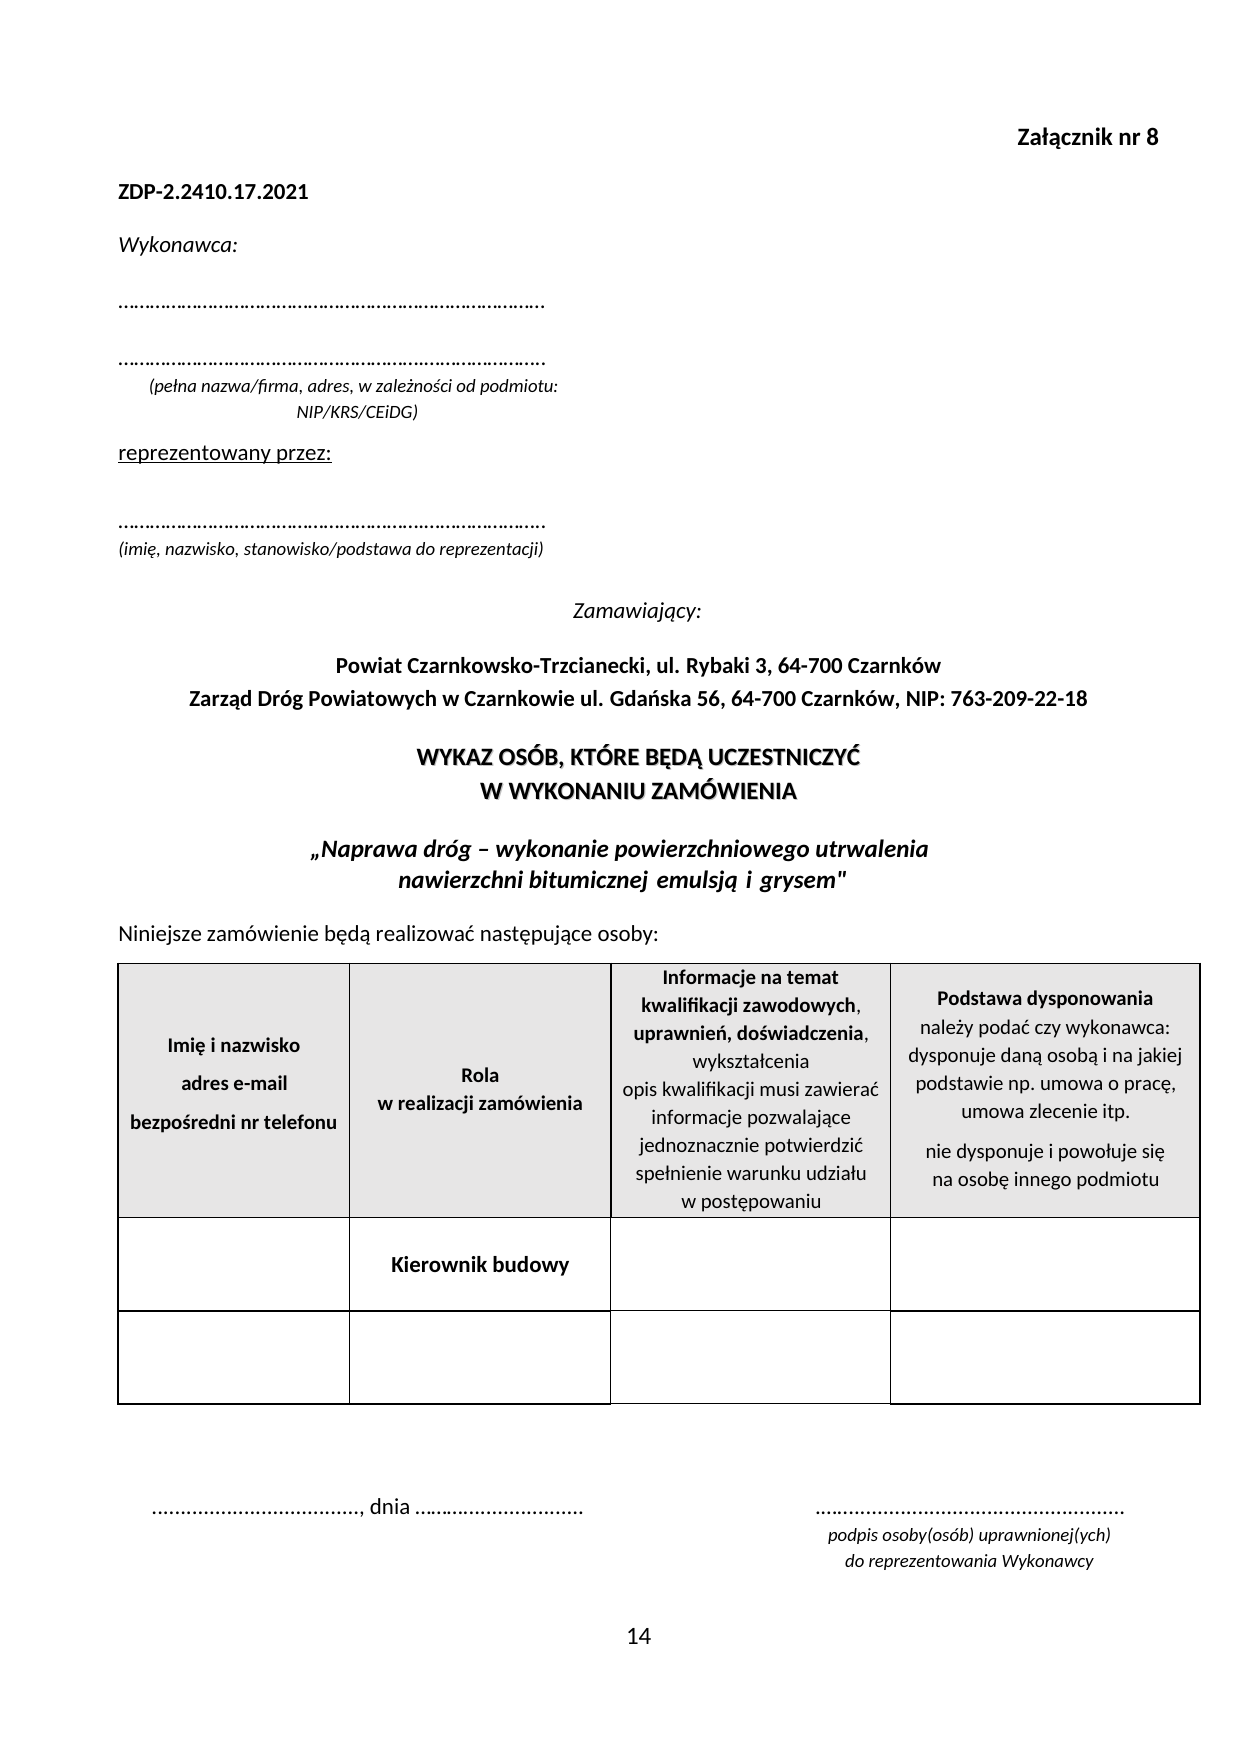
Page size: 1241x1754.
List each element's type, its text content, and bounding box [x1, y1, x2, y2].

text Niniejsze zamówienie będą realizować następujące osoby: [118, 919, 1159, 947]
text reprezentowany przez: [118, 438, 1159, 466]
table_cell [611, 1218, 890, 1310]
table_cell [350, 1312, 610, 1403]
table_header Informacje na temat kwalifikacji zawodowych, uprawnień, doświadczenia, wykształcenia opis kwalifikacji musi zawierać informacje pozwalające jednoznacznie potwierdzić spełnienie warunku udziału w postępowaniu [612, 964, 890, 1217]
table_cell [891, 1312, 1199, 1403]
text Załącznik nr 8 [118, 121, 1159, 152]
text ………………………………………………….………………….. [118, 343, 1159, 371]
text (imię, nazwisko, stanowisko/podstawa do reprezentacji) [118, 537, 696, 560]
text Zamawiający: [118, 596, 1159, 624]
text ZDP-2.2410.17.2021 [118, 177, 1159, 205]
table_cell [891, 1218, 1199, 1310]
text NIP/KRS/CEiDG) [118, 400, 769, 423]
table_header Imię i nazwisko adres e-mail bezpośredni nr telefonu [119, 964, 349, 1217]
text ……………………………………………………………………… [118, 286, 1159, 314]
text WYKAZ OSÓB, KTÓRE BĘDĄ UCZESTNICZYĆ [118, 741, 1159, 771]
table_cell [119, 1312, 349, 1403]
text Wykonawca: [118, 230, 1159, 258]
text Powiat Czarnkowsko-Trzcianecki, ul. Rybaki 3, 64-700 Czarnków Zarząd Dróg Powiatowych w Czarnkowie ul. Gdańska 56, 64‑700 Czarnków, NIP: 763-209-22-18 [118, 651, 1159, 712]
text do reprezentowania Wykonawcy [118, 1549, 1159, 1572]
text „Naprawa dróg – wykonanie powierzchniowego utrwalenia nawierzchni bitumicznej emulsją i grysem" [118, 833, 1129, 894]
table_cell Kierownik budowy [350, 1218, 610, 1310]
text ...................................., dnia ………..................... .….................................................. [118, 1492, 1159, 1520]
text ………………………………………………….………………….. [118, 506, 696, 534]
text podpis osoby(osób) uprawnionej(ych) [708, 1523, 1159, 1546]
table_cell [119, 1218, 349, 1310]
table_cell [611, 1311, 890, 1403]
text (pełna nazwa/firma, adres, w zależności od podmiotu: [118, 374, 770, 397]
table_header Rola w realizacji zamówienia [350, 964, 610, 1217]
text W WYKONANIU ZAMÓWIENIA [118, 775, 1159, 805]
table_header Podstawa dysponowania należy podać czy wykonawca: dysponuje daną osobą i na jakiej podstawie np. umowa o pracę, umowa zlecenie itp. nie dysponuje i powołuje się na osobę innego podmiotu [891, 964, 1199, 1217]
